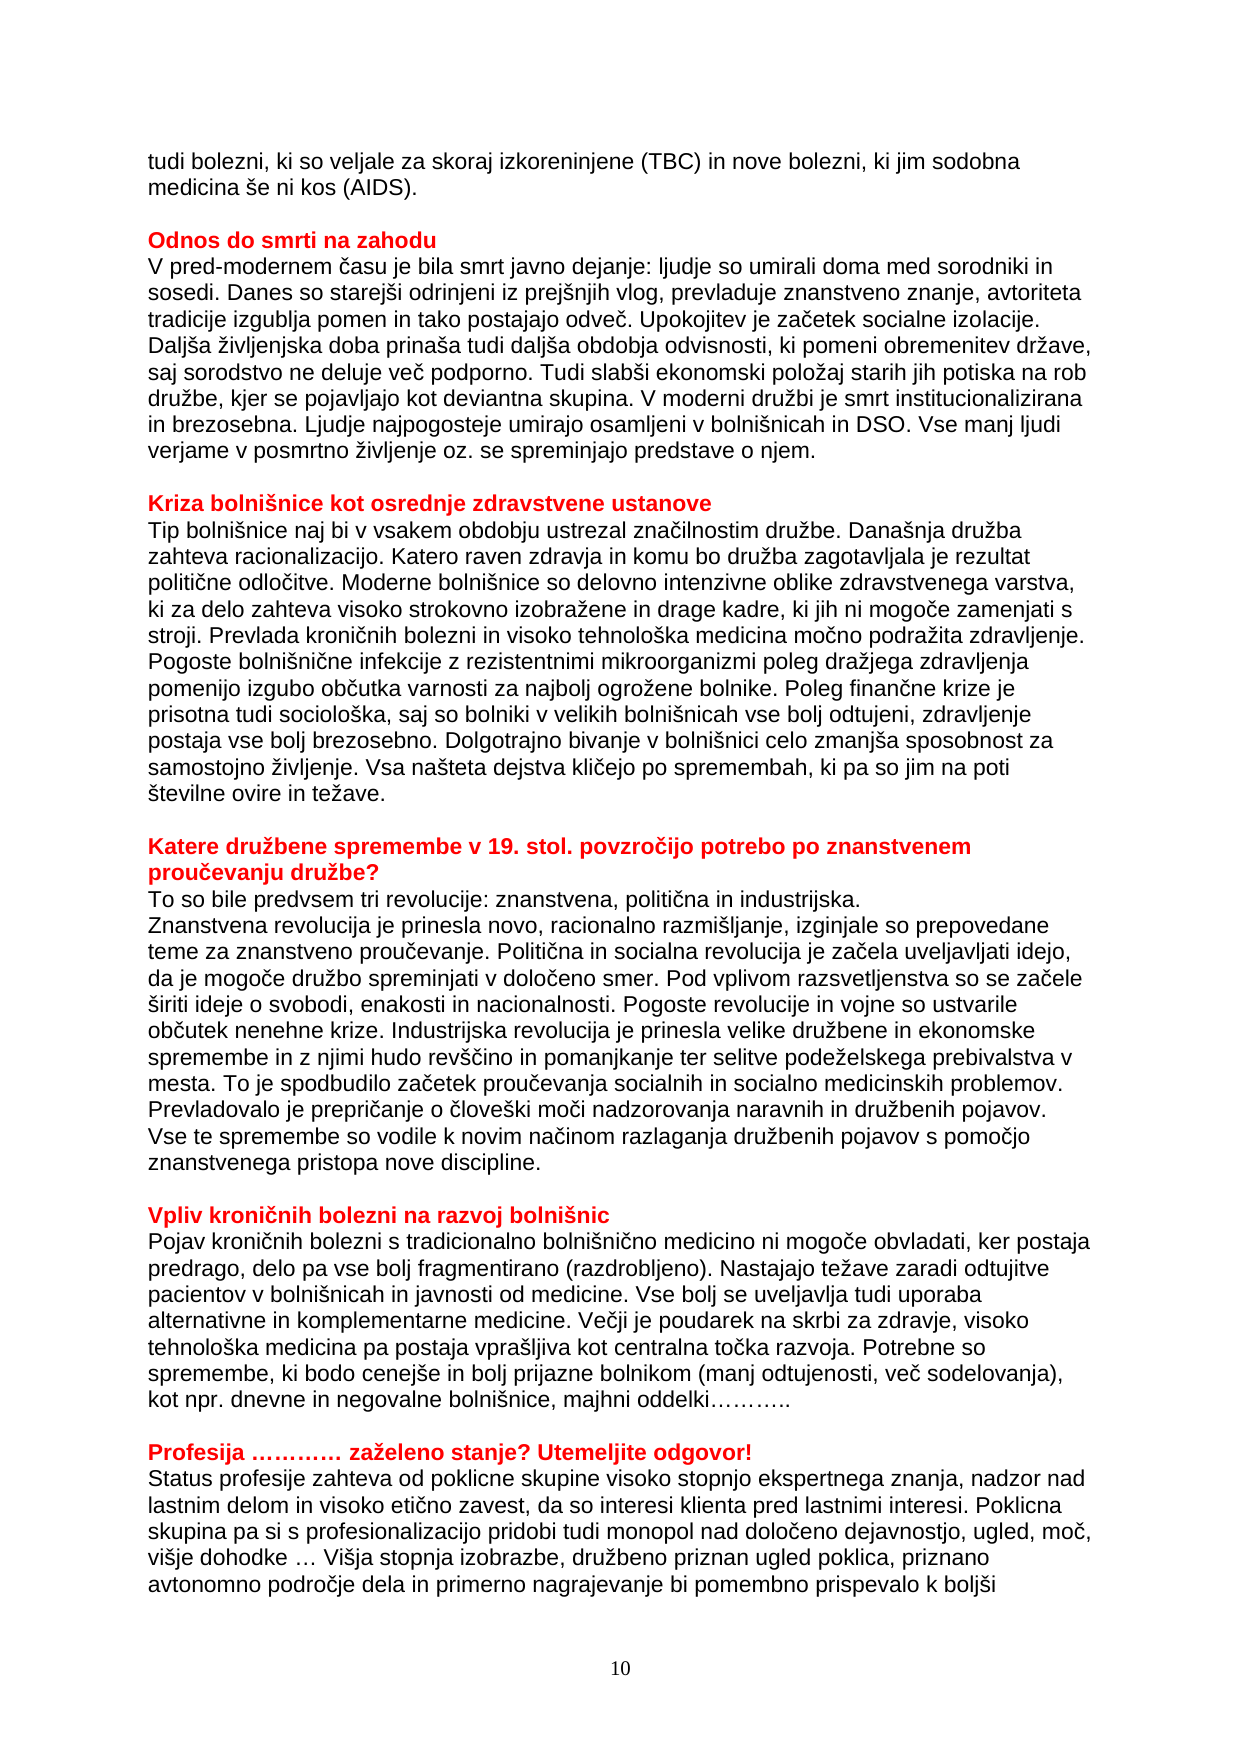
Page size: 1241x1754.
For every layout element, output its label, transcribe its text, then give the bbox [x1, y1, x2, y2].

text To so bile predvsem tri revolucije: znanstvena, politična in industrijska. [148, 886, 1093, 912]
text Vpliv kroničnih bolezni na razvoj bolnišnic [148, 1202, 1093, 1228]
text Profesija ………… zaželeno stanje? Utemeljite odgovor! [148, 1439, 1093, 1465]
text Tip bolnišnice naj bi v vsakem obdobju ustrezal značilnostim družbe. Današnja družba zahteva racionalizacijo. Katero raven zdravja in komu bo družba zagotavljala je rezultat politične odločitve. Moderne bolnišnice so delovno intenzivne oblike zdravstvenega varstva, ki za delo zahteva visoko strokovno izobražene in drage kadre, ki jih ni mogoče zamenjati s stroji. Prevlada kroničnih bolezni in visoko tehnološka medicina močno podražita zdravljenje. Pogoste bolnišnične infekcije z rezistentnimi mikroorganizmi poleg dražjega zdravljenja pomenijo izgubo občutka varnosti za najbolj ogrožene bolnike. Poleg finančne krize je prisotna tudi sociološka, saj so bolniki v velikih bolnišnicah vse bolj odtujeni, zdravljenje postaja vse bolj brezosebno. Dolgotrajno bivanje v bolnišnici celo zmanjša sposobnost za samostojno življenje. Vsa našteta dejstva kličejo po spremembah, ki pa so jim na poti številne ovire in težave. [148, 517, 1093, 806]
text Kriza bolnišnice kot osrednje zdravstvene ustanove [148, 490, 1093, 517]
text V pred-modernem času je bila smrt javno dejanje: ljudje so umirali doma med sorodniki in sosedi. Danes so starejši odrinjeni iz prejšnjih vlog, prevladuje znanstveno znanje, avtoriteta tradicije izgublja pomen in tako postajajo odveč. Upokojitev je začetek socialne izolacije. Daljša življenjska doba prinaša tudi daljša obdobja odvisnosti, ki pomeni obremenitev države, saj sorodstvo ne deluje več podporno. Tudi slabši ekonomski položaj starih jih potiska na rob družbe, kjer se pojavljajo kot deviantna skupina. V moderni družbi je smrt institucionalizirana in brezosebna. Ljudje najpogosteje umirajo osamljeni v bolnišnicah in DSO. Vse manj ljudi verjame v posmrtno življenje oz. se spreminjajo predstave o njem. [148, 253, 1093, 464]
text Status profesije zahteva od poklicne skupine visoko stopnjo ekspertnega znanja, nadzor nad lastnim delom in visoko etično zavest, da so interesi klienta pred lastnimi interesi. Poklicna skupina pa si s profesionalizacijo pridobi tudi monopol nad določeno dejavnostjo, ugled, moč, višje dohodke … Višja stopnja izobrazbe, družbeno priznan ugled poklica, priznano avtonomno področje dela in primerno nagrajevanje bi pomembno prispevalo k boljši [148, 1465, 1093, 1597]
text Katere družbene spremembe v 19. stol. povzročijo potrebo po znanstvenem proučevanju družbe? [148, 833, 1093, 886]
text tudi bolezni, ki so veljale za skoraj izkoreninjene (TBC) in nove bolezni, ki jim sodobna medicina še ni kos (AIDS). [148, 148, 1093, 200]
text Odnos do smrti na zahodu [148, 227, 1093, 253]
text Znanstvena revolucija je prinesla novo, racionalno razmišljanje, izginjale so prepovedane teme za znanstveno proučevanje. Politična in socialna revolucija je začela uveljavljati idejo, da je mogoče družbo spreminjati v določeno smer. Pod vplivom razsvetljenstva so se začele širiti ideje o svobodi, enakosti in nacionalnosti. Pogoste revolucije in vojne so ustvarile občutek nenehne krize. Industrijska revolucija je prinesla velike družbene in ekonomske spremembe in z njimi hudo revščino in pomanjkanje ter selitve podeželskega prebivalstva v mesta. To je spodbudilo začetek proučevanja socialnih in socialno medicinskih problemov. Prevladovalo je prepričanje o človeški moči nadzorovanja naravnih in družbenih pojavov. Vse te spremembe so vodile k novim načinom razlaganja družbenih pojavov s pomočjo znanstvenega pristopa nove discipline. [148, 912, 1093, 1175]
text Pojav kroničnih bolezni s tradicionalno bolnišnično medicino ni mogoče obvladati, ker postaja predrago, delo pa vse bolj fragmentirano (razdrobljeno). Nastajajo težave zaradi odtujitve pacientov v bolnišnicah in javnosti od medicine. Vse bolj se uveljavlja tudi uporaba alternativne in komplementarne medicine. Večji je poudarek na skrbi za zdravje, visoko tehnološka medicina pa postaja vprašljiva kot centralna točka razvoja. Potrebne so spremembe, ki bodo cenejše in bolj prijazne bolnikom (manj odtujenosti, več sodelovanja), kot npr. dnevne in negovalne bolnišnice, majhni oddelki……….. [148, 1228, 1093, 1413]
